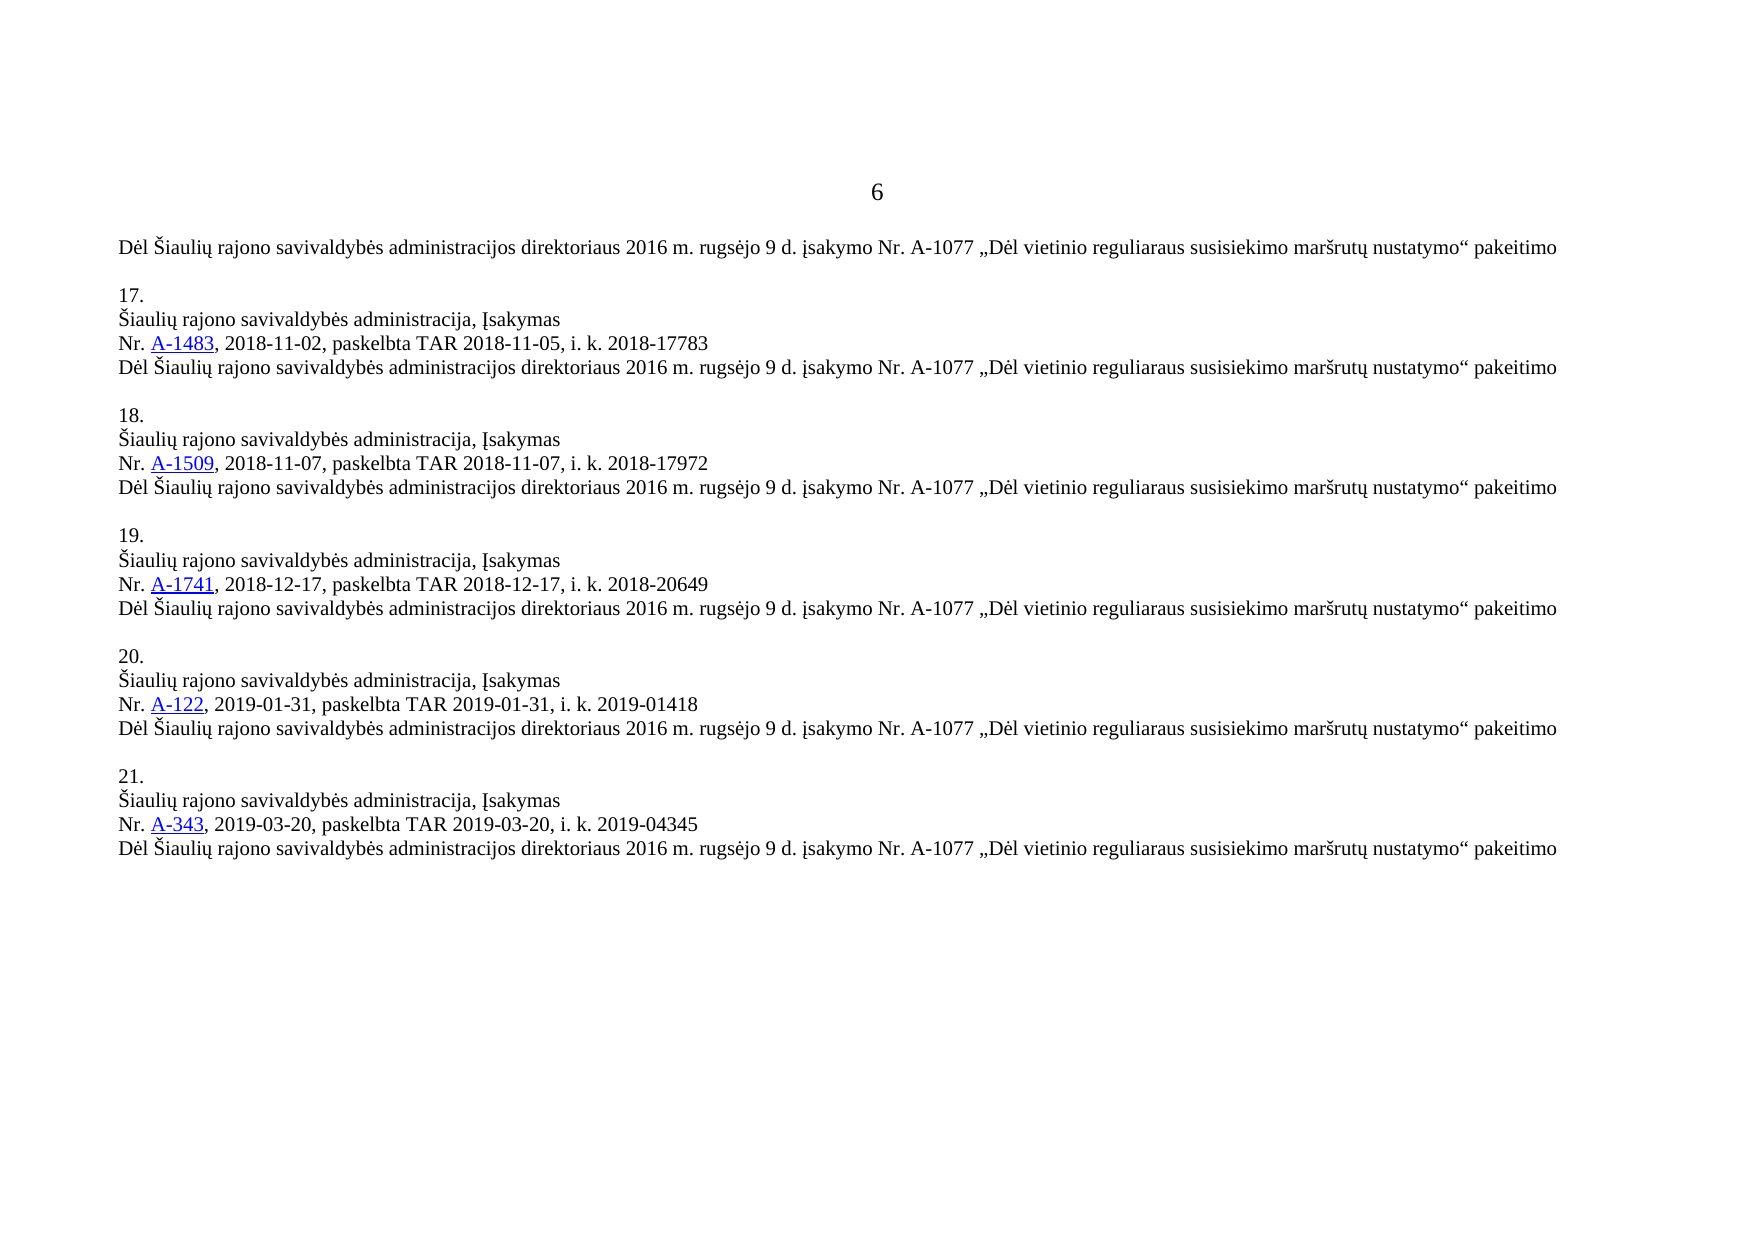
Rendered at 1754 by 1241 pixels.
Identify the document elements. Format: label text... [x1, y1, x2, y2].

text Šiaulių rajono savivaldybės administracija, Įsakymas [118, 547, 1636, 572]
text 21. [118, 764, 1636, 788]
text Nr. A-1509, 2018-11-07, paskelbta TAR 2018-11-07, i. k. 2018-17972 [118, 451, 1636, 475]
text Šiaulių rajono savivaldybės administracija, Įsakymas [118, 788, 1636, 812]
text 19. [118, 523, 1636, 547]
text 17. [118, 283, 1636, 307]
text 20. [118, 644, 1636, 668]
text Dėl Šiaulių rajono savivaldybės administracijos direktoriaus 2016 m. rugsėjo 9 d. įsakymo Nr. A-1077 „Dėl vietinio reguliaraus susisiekimo maršrutų nustatymo“ pakeitimo [118, 355, 1636, 379]
text Šiaulių rajono savivaldybės administracija, Įsakymas [118, 307, 1636, 331]
text Nr. A-1483, 2018-11-02, paskelbta TAR 2018-11-05, i. k. 2018-17783 [118, 331, 1636, 355]
text 18. [118, 403, 1636, 427]
text Dėl Šiaulių rajono savivaldybės administracijos direktoriaus 2016 m. rugsėjo 9 d. įsakymo Nr. A-1077 „Dėl vietinio reguliaraus susisiekimo maršrutų nustatymo“ pakeitimo [118, 235, 1636, 259]
text Dėl Šiaulių rajono savivaldybės administracijos direktoriaus 2016 m. rugsėjo 9 d. įsakymo Nr. A-1077 „Dėl vietinio reguliaraus susisiekimo maršrutų nustatymo“ pakeitimo [118, 596, 1636, 620]
text Dėl Šiaulių rajono savivaldybės administracijos direktoriaus 2016 m. rugsėjo 9 d. įsakymo Nr. A-1077 „Dėl vietinio reguliaraus susisiekimo maršrutų nustatymo“ pakeitimo [118, 716, 1636, 740]
text Nr. A-343, 2019-03-20, paskelbta TAR 2019-03-20, i. k. 2019-04345 [118, 812, 1636, 836]
text Dėl Šiaulių rajono savivaldybės administracijos direktoriaus 2016 m. rugsėjo 9 d. įsakymo Nr. A-1077 „Dėl vietinio reguliaraus susisiekimo maršrutų nustatymo“ pakeitimo [118, 836, 1636, 860]
text Dėl Šiaulių rajono savivaldybės administracijos direktoriaus 2016 m. rugsėjo 9 d. įsakymo Nr. A-1077 „Dėl vietinio reguliaraus susisiekimo maršrutų nustatymo“ pakeitimo [118, 475, 1636, 499]
text Nr. A-122, 2019-01-31, paskelbta TAR 2019-01-31, i. k. 2019-01418 [118, 692, 1636, 716]
text Nr. A-1741, 2018-12-17, paskelbta TAR 2018-12-17, i. k. 2018-20649 [118, 572, 1636, 596]
text Šiaulių rajono savivaldybės administracija, Įsakymas [118, 668, 1636, 692]
text Šiaulių rajono savivaldybės administracija, Įsakymas [118, 427, 1636, 451]
